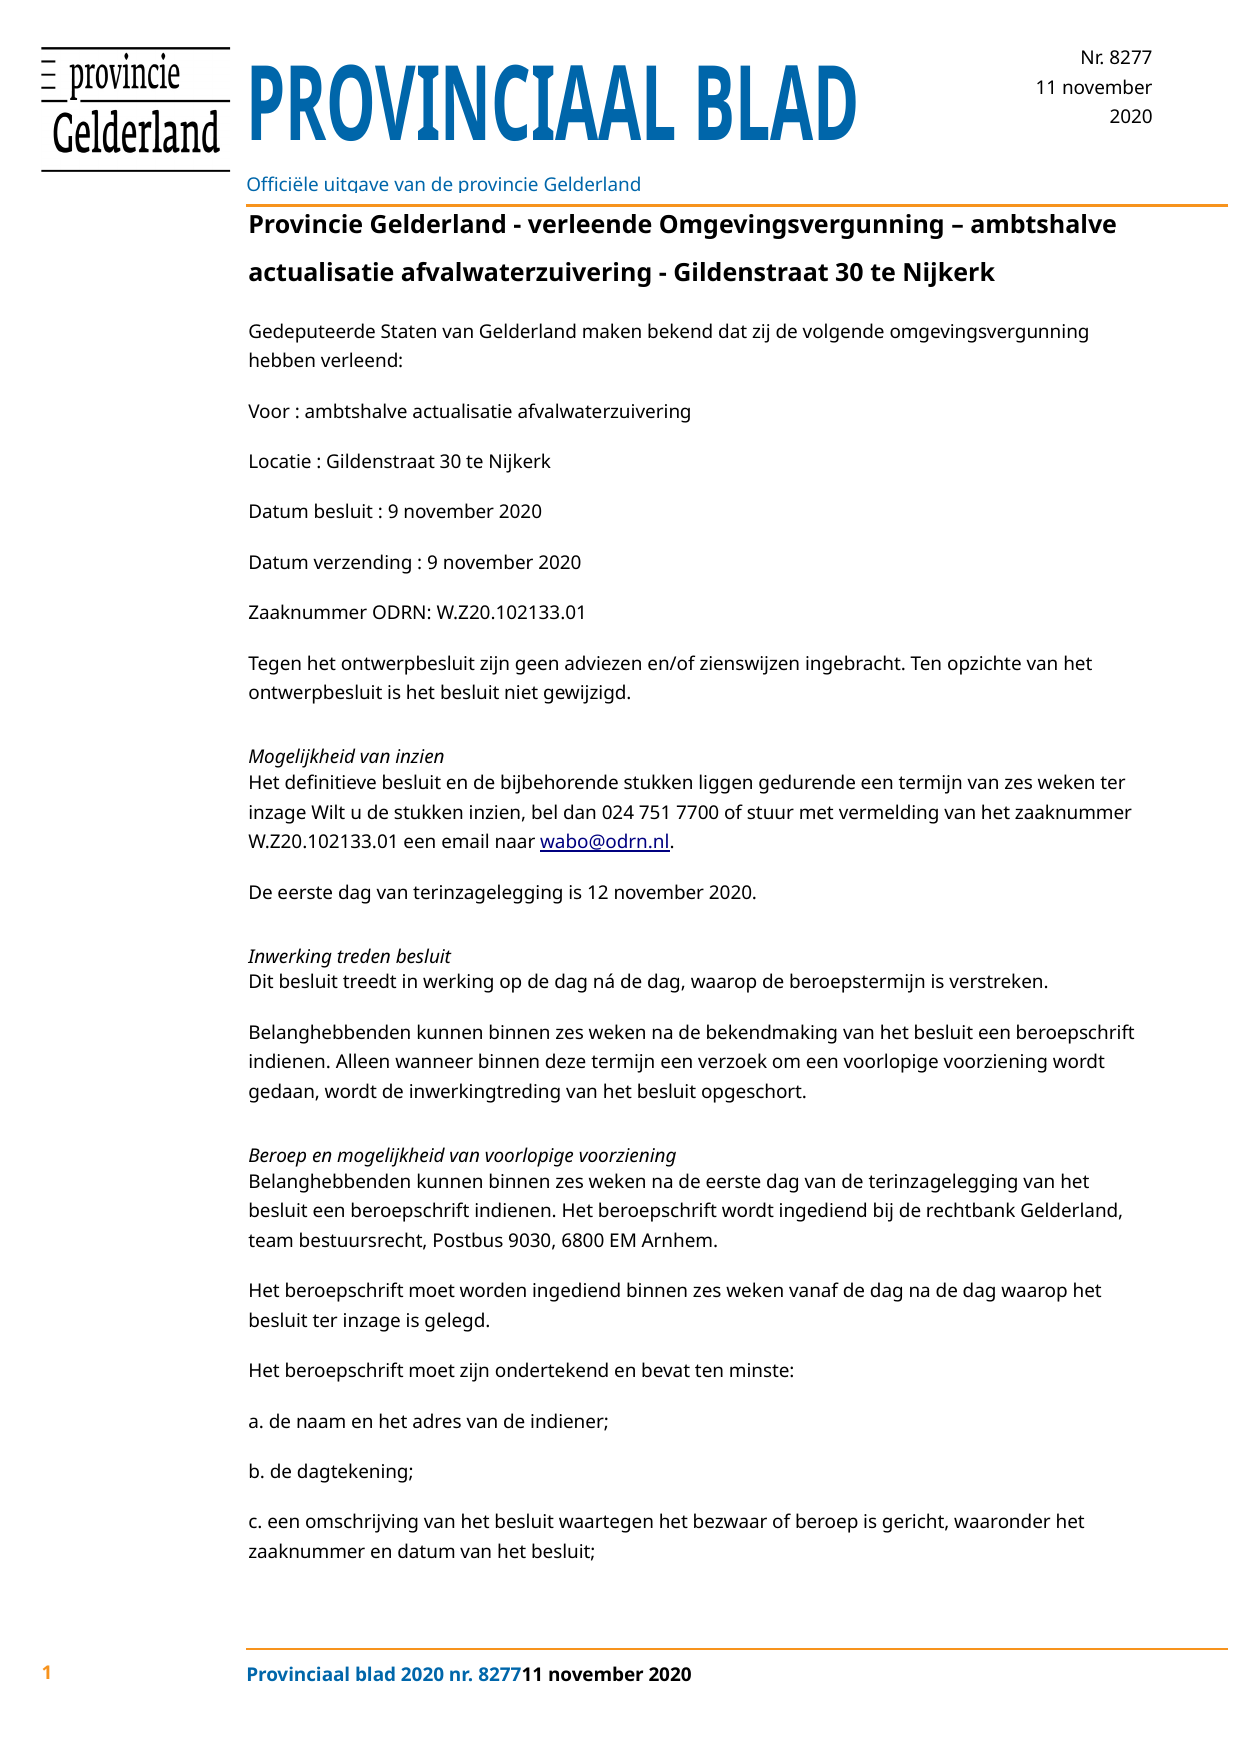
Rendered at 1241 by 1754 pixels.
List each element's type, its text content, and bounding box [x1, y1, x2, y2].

text Inwerking treden besluit [248, 943, 1152, 968]
text a. de naam en het adres van de indiener; [248, 1408, 1152, 1433]
text Beroep en mogelijkheid van voorlopige voorziening [248, 1142, 1152, 1168]
text Belanghebbenden kunnen binnen zes weken na de eerste dag van de terinzagelegging van het besluit een beroepschrift indienen. Het beroepschrift wordt ingediend bij de rechtbank Gelderland, team bestuursrecht, Postbus 9030, 6800 EM Arnhem. [248, 1168, 1152, 1253]
text Gedeputeerde Staten van Gelderland maken bekend dat zij de volgende omgevingsvergunning hebben verleend: [248, 318, 1152, 373]
text De eerste dag van terinzagelegging is 12 november 2020. [248, 879, 1152, 904]
text b. de dagtekening; [248, 1458, 1152, 1484]
text Zaaknummer ODRN: W.Z20.102133.01 [248, 599, 1152, 625]
text Datum besluit : 9 november 2020 [248, 499, 1152, 524]
text Datum verzending : 9 november 2020 [248, 549, 1152, 575]
picture [41, 47, 231, 172]
text Belanghebbenden kunnen binnen zes weken na de bekendmaking van het besluit een beroepschrift indienen. Alleen wanneer binnen deze termijn een verzoek om een voorlopige voorziening wordt gedaan, wordt de inwerkingtreding van het besluit opgeschort. [248, 1019, 1152, 1104]
text Tegen het ontwerpbesluit zijn geen adviezen en/of zienswijzen ingebracht. Ten opzichte van het ontwerpbesluit is het besluit niet gewijzigd. [248, 650, 1152, 705]
text Mogelijkheid van inzien [248, 743, 1152, 769]
text Voor : ambtshalve actualisatie afvalwaterzuivering [248, 398, 1152, 424]
text Het beroepschrift moet worden ingediend binnen zes weken vanaf de dag na de dag waarop het besluit ter inzage is gelegd. [248, 1277, 1152, 1333]
text Het definitieve besluit en de bijbehorende stukken liggen gedurende een termijn van zes weken ter inzage Wilt u de stukken inzien, bel dan 024 751 7700 of stuur met vermelding van het zaaknummer W.Z20.102133.01 een email naar wabo@odrn.nl. [248, 769, 1152, 854]
text Locatie : Gildenstraat 30 te Nijkerk [248, 448, 1152, 474]
text Provincie Gelderland - verleende Omgevingsvergunning – ambtshalve actualisatie afvalwaterzuivering - Gildenstraat 30 te Nijkerk [248, 207, 1152, 288]
text Het beroepschrift moet zijn ondertekend en bevat ten minste: [248, 1357, 1152, 1383]
text c. een omschrijving van het besluit waartegen het bezwaar of beroep is gericht, waaronder het zaaknummer en datum van het besluit; [248, 1509, 1152, 1564]
text Dit besluit treedt in werking op de dag ná de dag, waarop de beroepstermijn is verstreken. [248, 968, 1152, 994]
